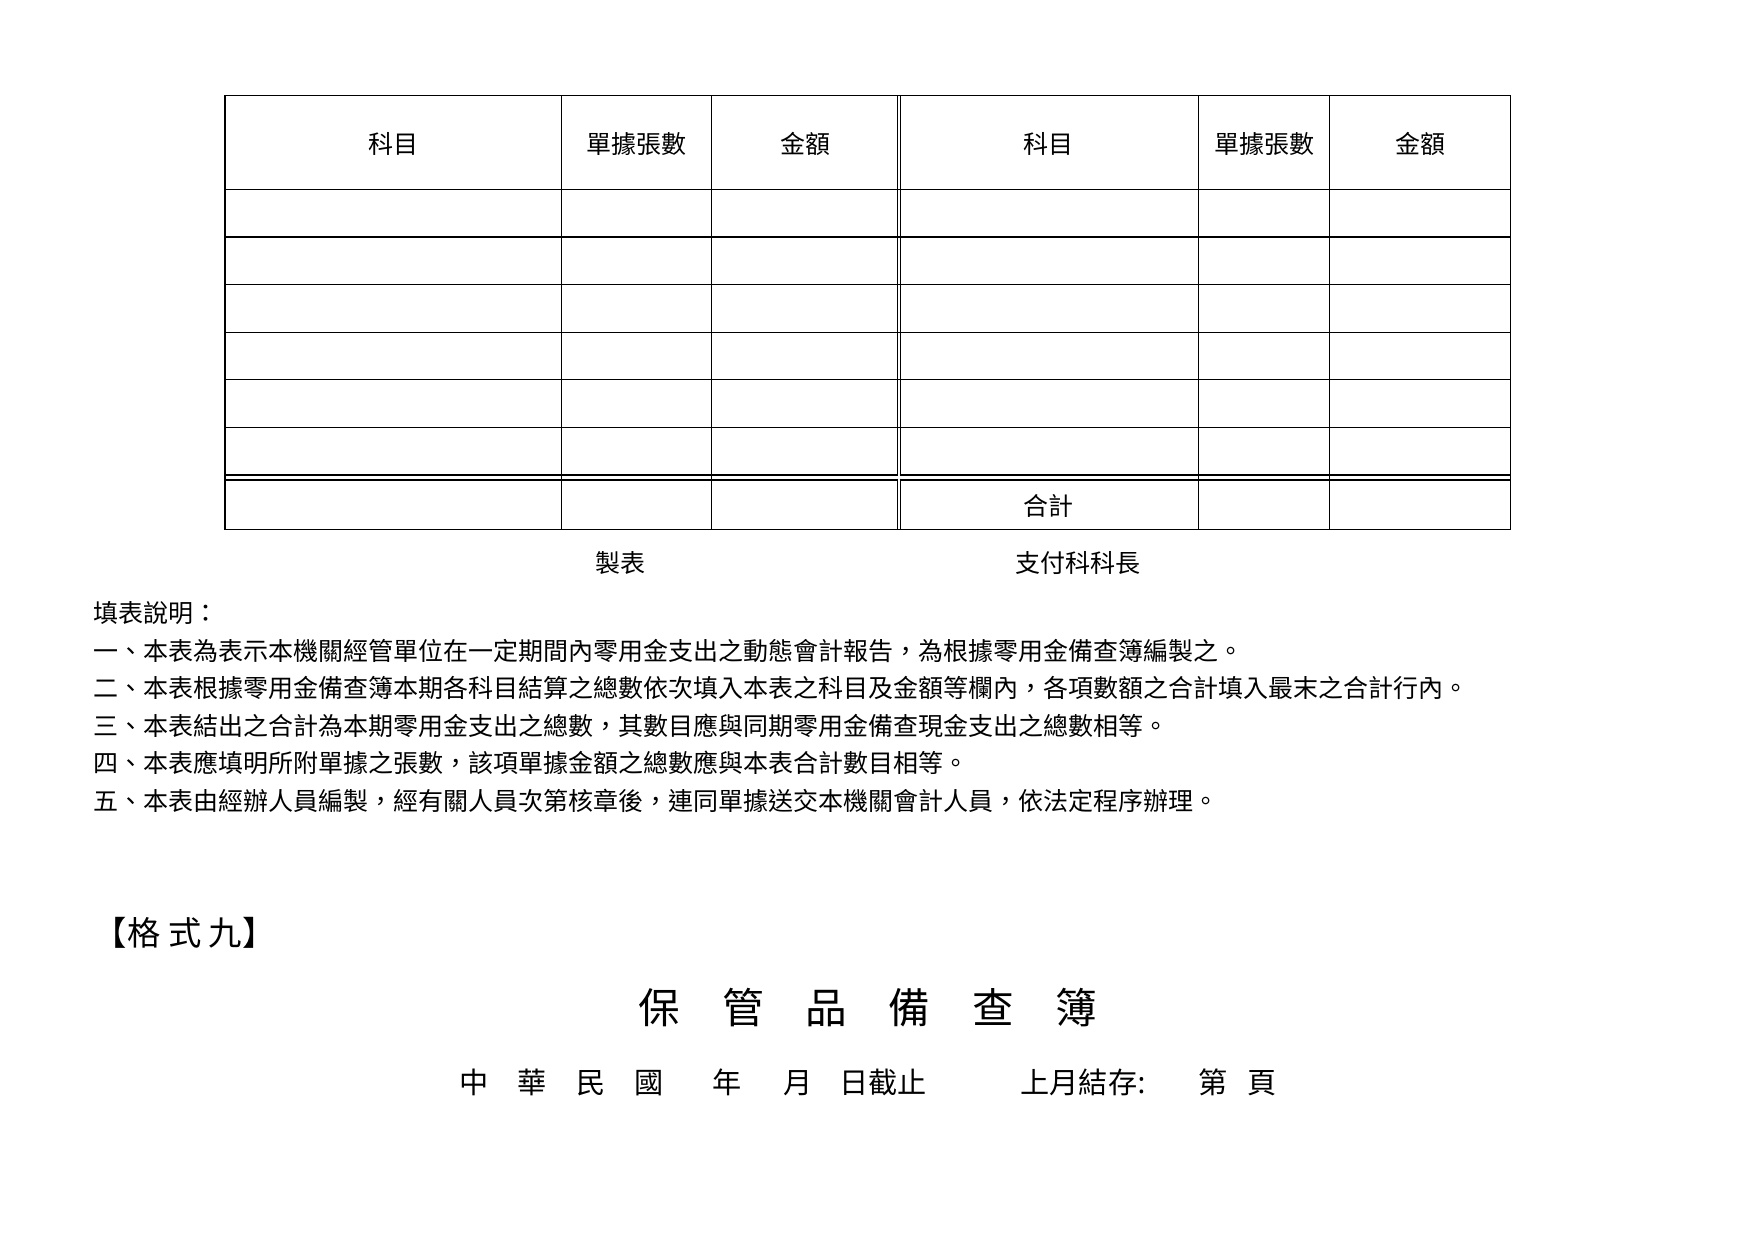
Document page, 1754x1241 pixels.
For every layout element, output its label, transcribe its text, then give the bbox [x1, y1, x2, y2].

text 填表說明： [94, 593, 1642, 630]
table_cell [712, 285, 897, 332]
text 一、本表為表示本機關經管單位在一定期間內零用金支出之動態會計報告，為根據零用金備查簿編製之。 [94, 630, 1642, 668]
table_cell 合計 [901, 481, 1198, 529]
table_header 科目 [226, 96, 561, 189]
table_header 單據張數 [562, 96, 711, 189]
table_cell [226, 428, 561, 474]
table_cell [712, 380, 897, 427]
table_cell [1330, 481, 1510, 529]
table_cell [1330, 380, 1510, 427]
table_cell [901, 285, 1198, 332]
table_cell [1199, 238, 1329, 284]
text 三、本表結出之合計為本期零用金支出之總數，其數目應與同期零用金備查現金支出之總數相等。 [94, 705, 1642, 743]
table_cell [712, 481, 897, 529]
table_cell [226, 481, 561, 529]
table_cell [1330, 285, 1510, 332]
table_cell [901, 238, 1198, 284]
table_cell [1199, 333, 1329, 379]
table_cell [226, 285, 561, 332]
table_cell [901, 380, 1198, 427]
table_cell [562, 238, 711, 284]
table_cell [1199, 190, 1329, 236]
table_cell [562, 380, 711, 427]
text 二、本表根據零用金備查簿本期各科目結算之總數依次填入本表之科目及金額等欄內，各項數額之合計填入最末之合計行內。 [94, 668, 1583, 705]
table_cell [1330, 428, 1510, 474]
text 五、本表由經辦人員編製，經有關人員次第核章後，連同單據送交本機關會計人員，依法定程序辦理。 [94, 780, 1583, 818]
table_cell [562, 333, 711, 379]
table_cell [1330, 333, 1510, 379]
table_cell [712, 333, 897, 379]
table_cell [562, 481, 711, 529]
table_header 科目 [901, 96, 1198, 189]
table_cell [901, 333, 1198, 379]
table_cell [226, 238, 561, 284]
table_cell [901, 190, 1198, 236]
table_cell [1199, 380, 1329, 427]
table_header 金額 [1330, 96, 1510, 189]
table_cell [1330, 238, 1510, 284]
table_header 單據張數 [1199, 96, 1329, 189]
text 製表 支付科科長 [94, 543, 1642, 580]
table_cell [1199, 428, 1329, 474]
table_cell [226, 380, 561, 427]
table_cell [562, 428, 711, 474]
text 中 華 民 國 年 月 日截止 上月結存: 第 頁 [94, 1043, 1642, 1118]
table_cell [562, 190, 711, 236]
table_cell [712, 238, 897, 284]
table_cell [1199, 481, 1329, 529]
text 四、本表應填明所附單據之張數，該項單據金額之總數應與本表合計數目相等。 [94, 743, 1642, 780]
table_cell [226, 333, 561, 379]
table_cell [562, 285, 711, 332]
table_cell [226, 190, 561, 236]
text 【格 式 九】 [94, 893, 1642, 968]
table_cell [901, 428, 1198, 474]
table_header 金額 [712, 96, 897, 189]
table_cell [712, 190, 897, 236]
table_cell [712, 428, 897, 474]
table_cell [1199, 285, 1329, 332]
text 保 管 品 備 查 簿 [94, 968, 1642, 1043]
table_cell [1330, 190, 1510, 236]
table_cell [899, 475, 1198, 479]
